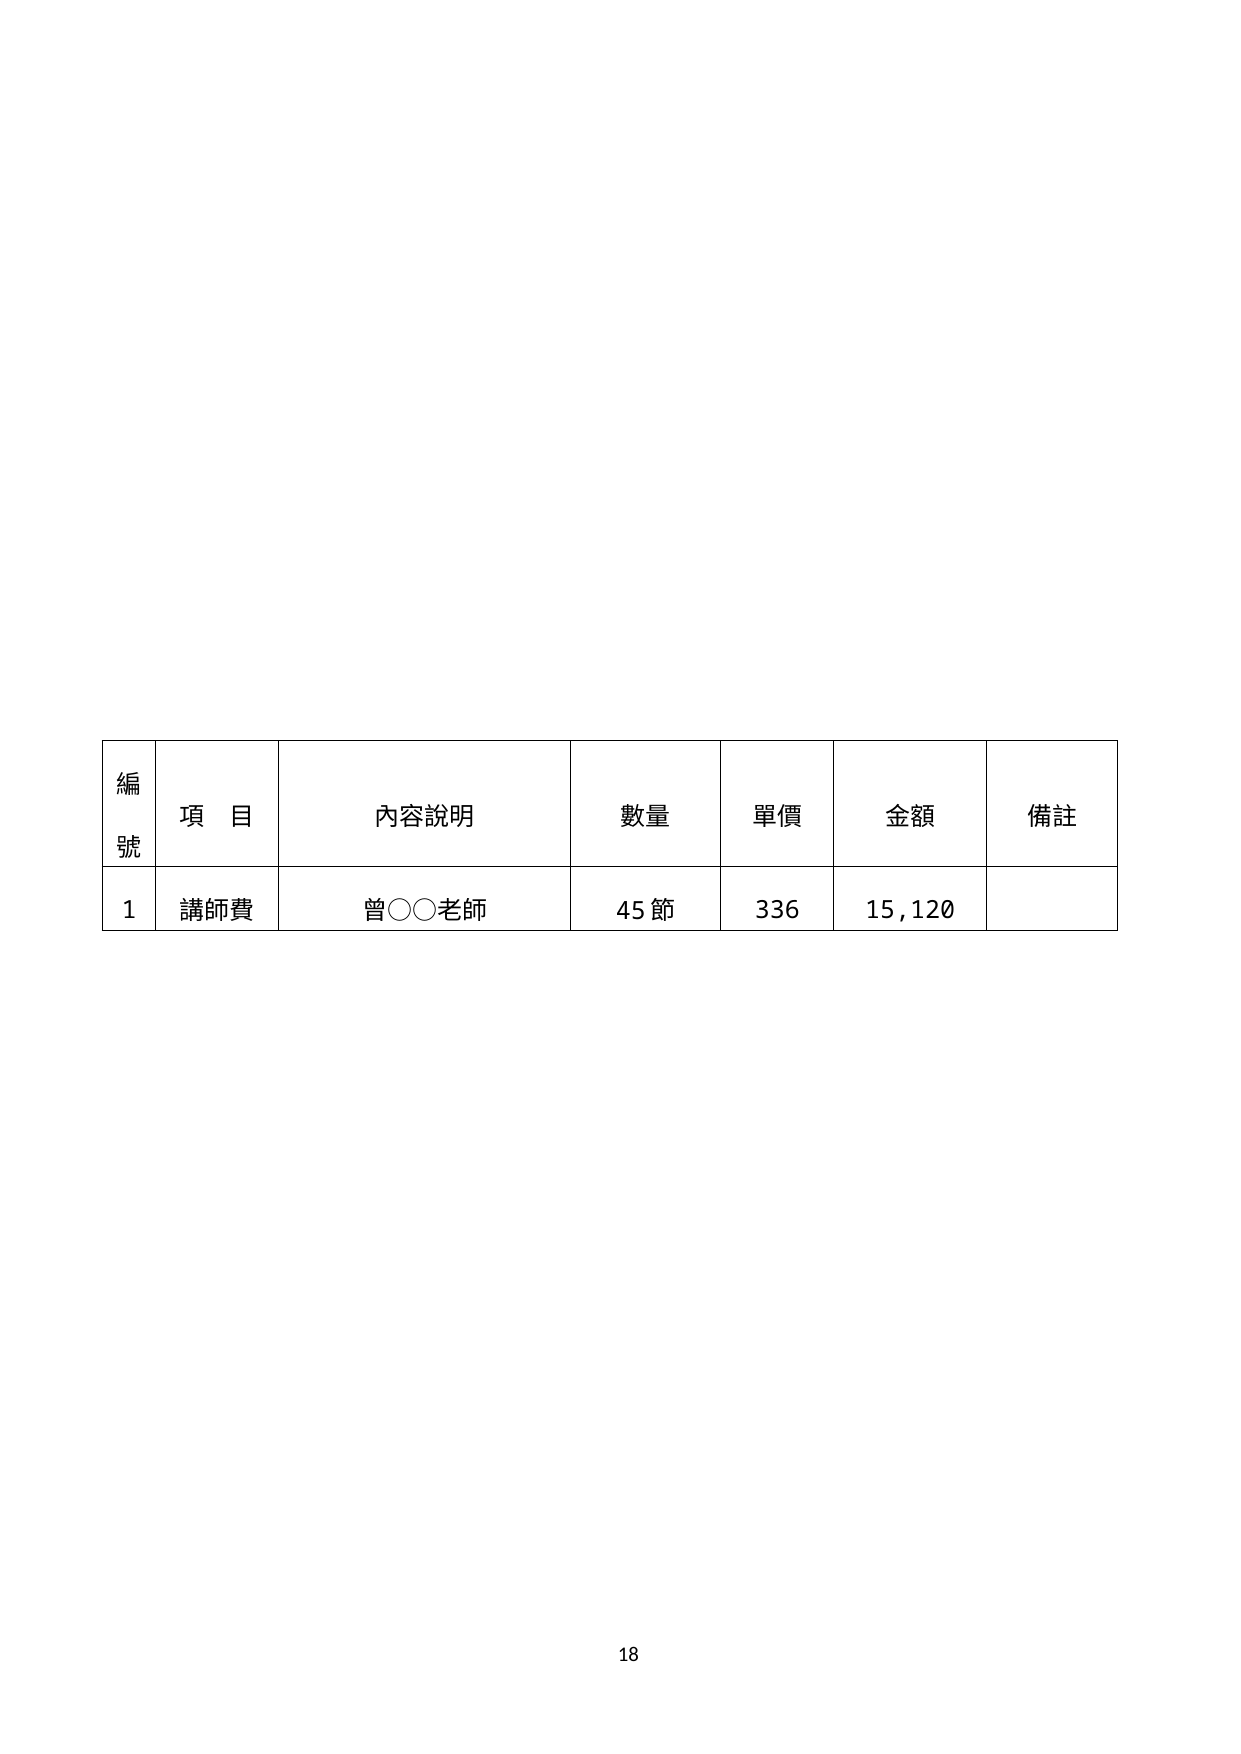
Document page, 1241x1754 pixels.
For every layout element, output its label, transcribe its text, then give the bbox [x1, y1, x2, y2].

table_cell 45節 [571, 867, 720, 930]
table_cell 講師費 [156, 867, 278, 930]
table_header 數量 [571, 741, 720, 866]
table_cell 曾○○老師 [279, 867, 570, 930]
table_cell [987, 867, 1117, 930]
table_cell 1 [103, 867, 155, 930]
table_header 編號 [103, 741, 155, 866]
table_header 內容說明 [279, 741, 570, 866]
table_header 項 目 [156, 741, 278, 866]
table_header 備註 [987, 741, 1117, 866]
table_cell 336 [721, 867, 833, 930]
table_header 金額 [834, 741, 986, 866]
table_cell 15,120 [834, 867, 986, 930]
table_header 單價 [721, 741, 833, 866]
